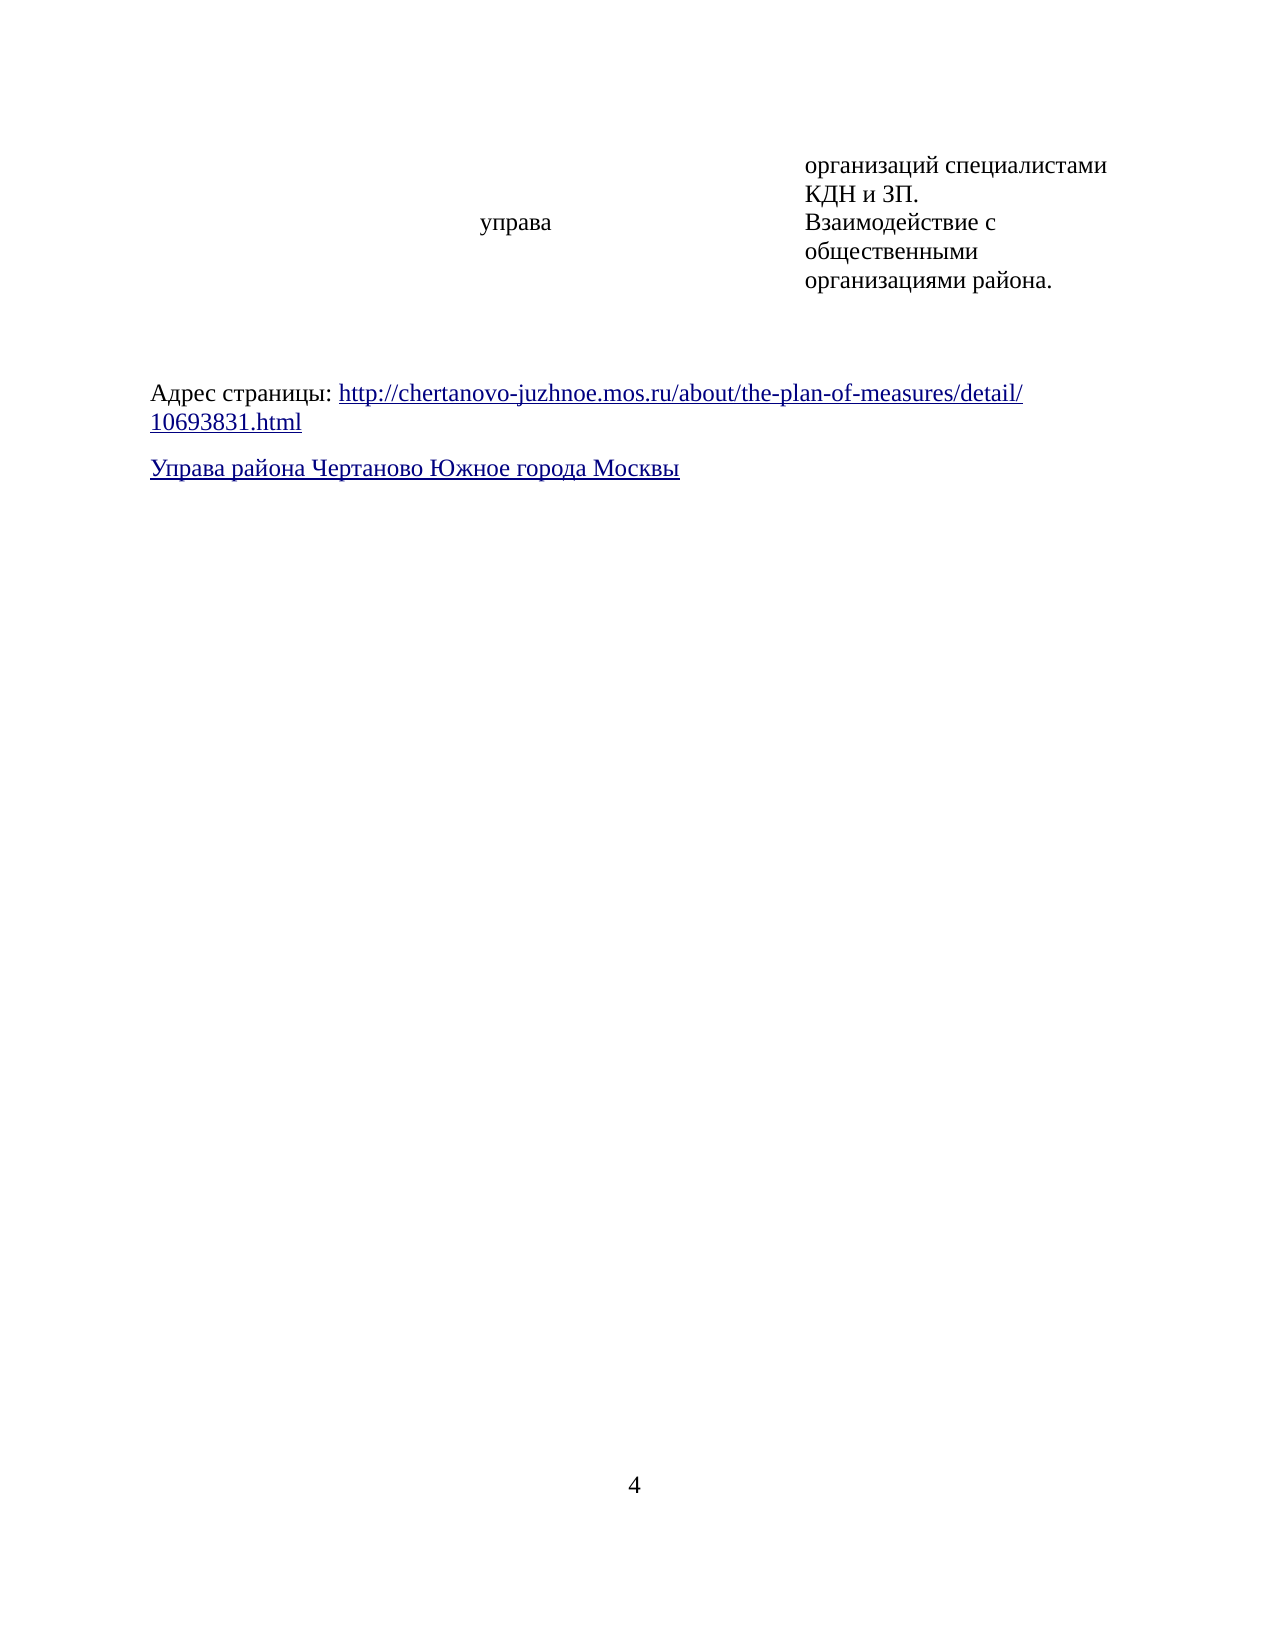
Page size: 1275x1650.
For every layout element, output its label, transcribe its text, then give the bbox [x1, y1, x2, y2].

table_cell [475, 150, 800, 207]
text Управа района Чертаново Южное города Москвы [150, 453, 1125, 482]
text Адрес страницы: http://chertanovo-juzhnoe.mos.ru/about/the-plan-of-measures/detail/10693831.html [150, 378, 1125, 436]
table_cell управа [475, 208, 800, 294]
table_cell Взаимодействие с общественными организациями района. [800, 208, 1125, 294]
table_cell [150, 150, 475, 207]
table_cell [150, 208, 475, 294]
table_cell организаций специалистами КДН и ЗП. [800, 150, 1125, 207]
